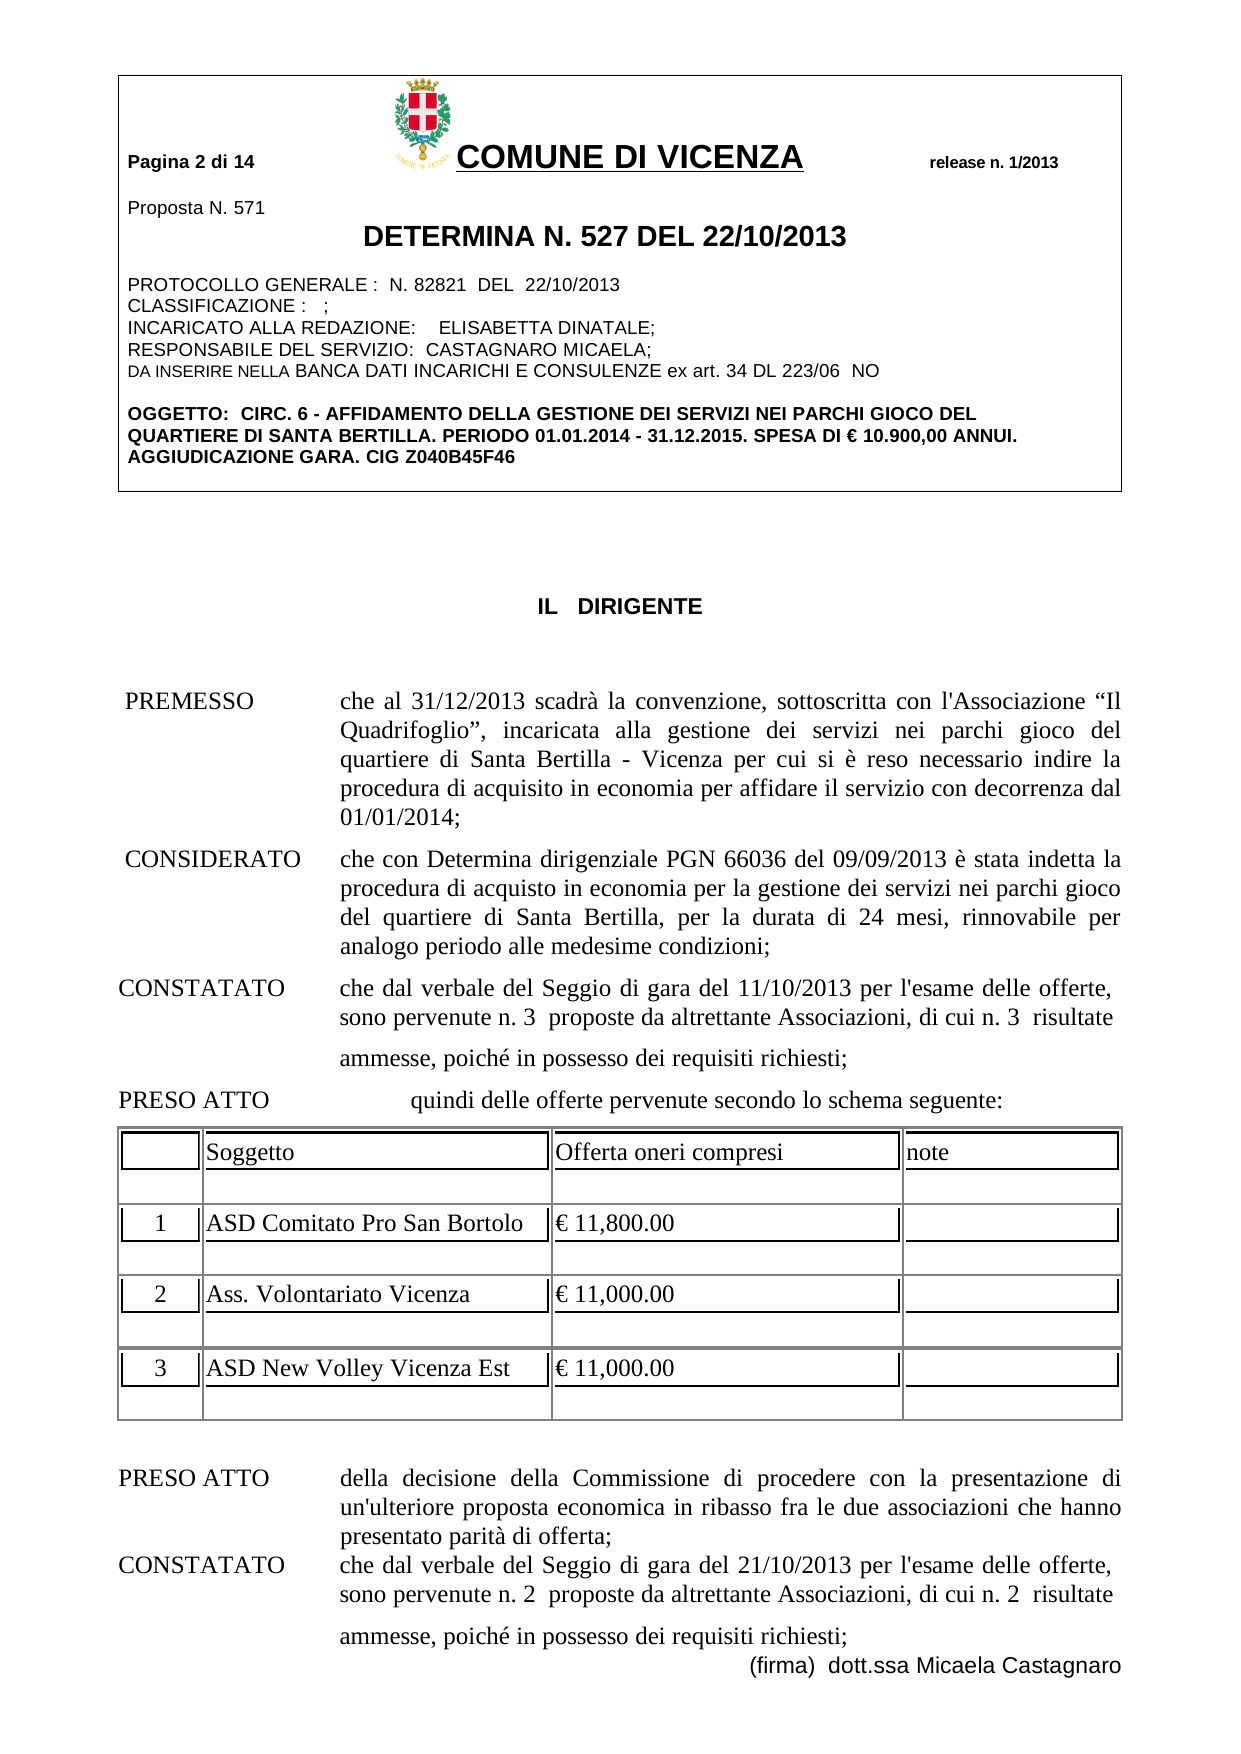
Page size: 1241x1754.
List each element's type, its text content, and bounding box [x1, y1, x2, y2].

text PREMESSO che al 31/12/2013 scadrà la convenzione, sottoscritta con l'Associazione “Il Quadrifoglio”, incaricata alla gestione dei servizi nei parchi gioco del quartiere di Santa Bertilla - Vicenza per cui si è reso necessario indire la procedura di acquisito in economia per affidare il servizio con decorrenza dal 01/01/2014; [118, 686, 1122, 831]
table_cell 1 [119, 1205, 202, 1274]
table_cell [904, 1276, 1121, 1346]
text ammesse, poiché in possesso dei requisiti richiesti; [118, 1043, 1122, 1072]
text CONSTATATO che dal verbale del Seggio di gara del 11/10/2013 per l'esame delle offerte, sono pervenute n. 3 proposte da altrettante Associazioni, di cui n. 3 risultate [118, 973, 1122, 1031]
table_header [119, 1129, 202, 1203]
table_header € 11.000,00 [553, 1350, 902, 1419]
picture [394, 78, 451, 169]
text PRESO ATTO quindi delle offerte pervenute secondo lo schema seguente: [118, 1085, 1122, 1114]
text PRESO ATTO della decisione della Commissione di procedere con la presentazione di un'ulteriore proposta economica in ribasso fra le due associazioni che hanno presentato parità di offerta; [118, 1463, 1122, 1550]
table_cell € 11.000,00 [553, 1276, 902, 1346]
text IL DIRIGENTE [118, 582, 1122, 619]
table_cell Ass. Volontariato Vicenza [204, 1276, 551, 1346]
table_cell 2 [119, 1276, 202, 1346]
table_header Soggetto [204, 1129, 551, 1203]
table_header Offerta oneri compresi [553, 1129, 902, 1203]
text CONSTATATO che dal verbale del Seggio di gara del 21/10/2013 per l'esame delle offerte, sono pervenute n. 2 proposte da altrettante Associazioni, di cui n. 2 risultate [118, 1550, 1122, 1608]
table_cell € 11.800,00 [553, 1205, 902, 1274]
text ammesse, poiché in possesso dei requisiti richiesti; [118, 1621, 1122, 1650]
table_header note [904, 1129, 1121, 1203]
table_cell ASD Comitato Pro San Bortolo [204, 1205, 551, 1274]
text CONSIDERATO che con Determina dirigenziale PGN 66036 del 09/09/2013 è stata indetta la procedura di acquisto in economia per la gestione dei servizi nei parchi gioco del quartiere di Santa Bertilla, per la durata di 24 mesi, rinnovabile per analogo periodo alle medesime condizioni; [118, 844, 1122, 960]
table_cell [904, 1205, 1121, 1274]
table_header ASD New Volley Vicenza Est [204, 1350, 551, 1419]
table_header 3 [119, 1350, 202, 1419]
table_header [904, 1350, 1121, 1419]
